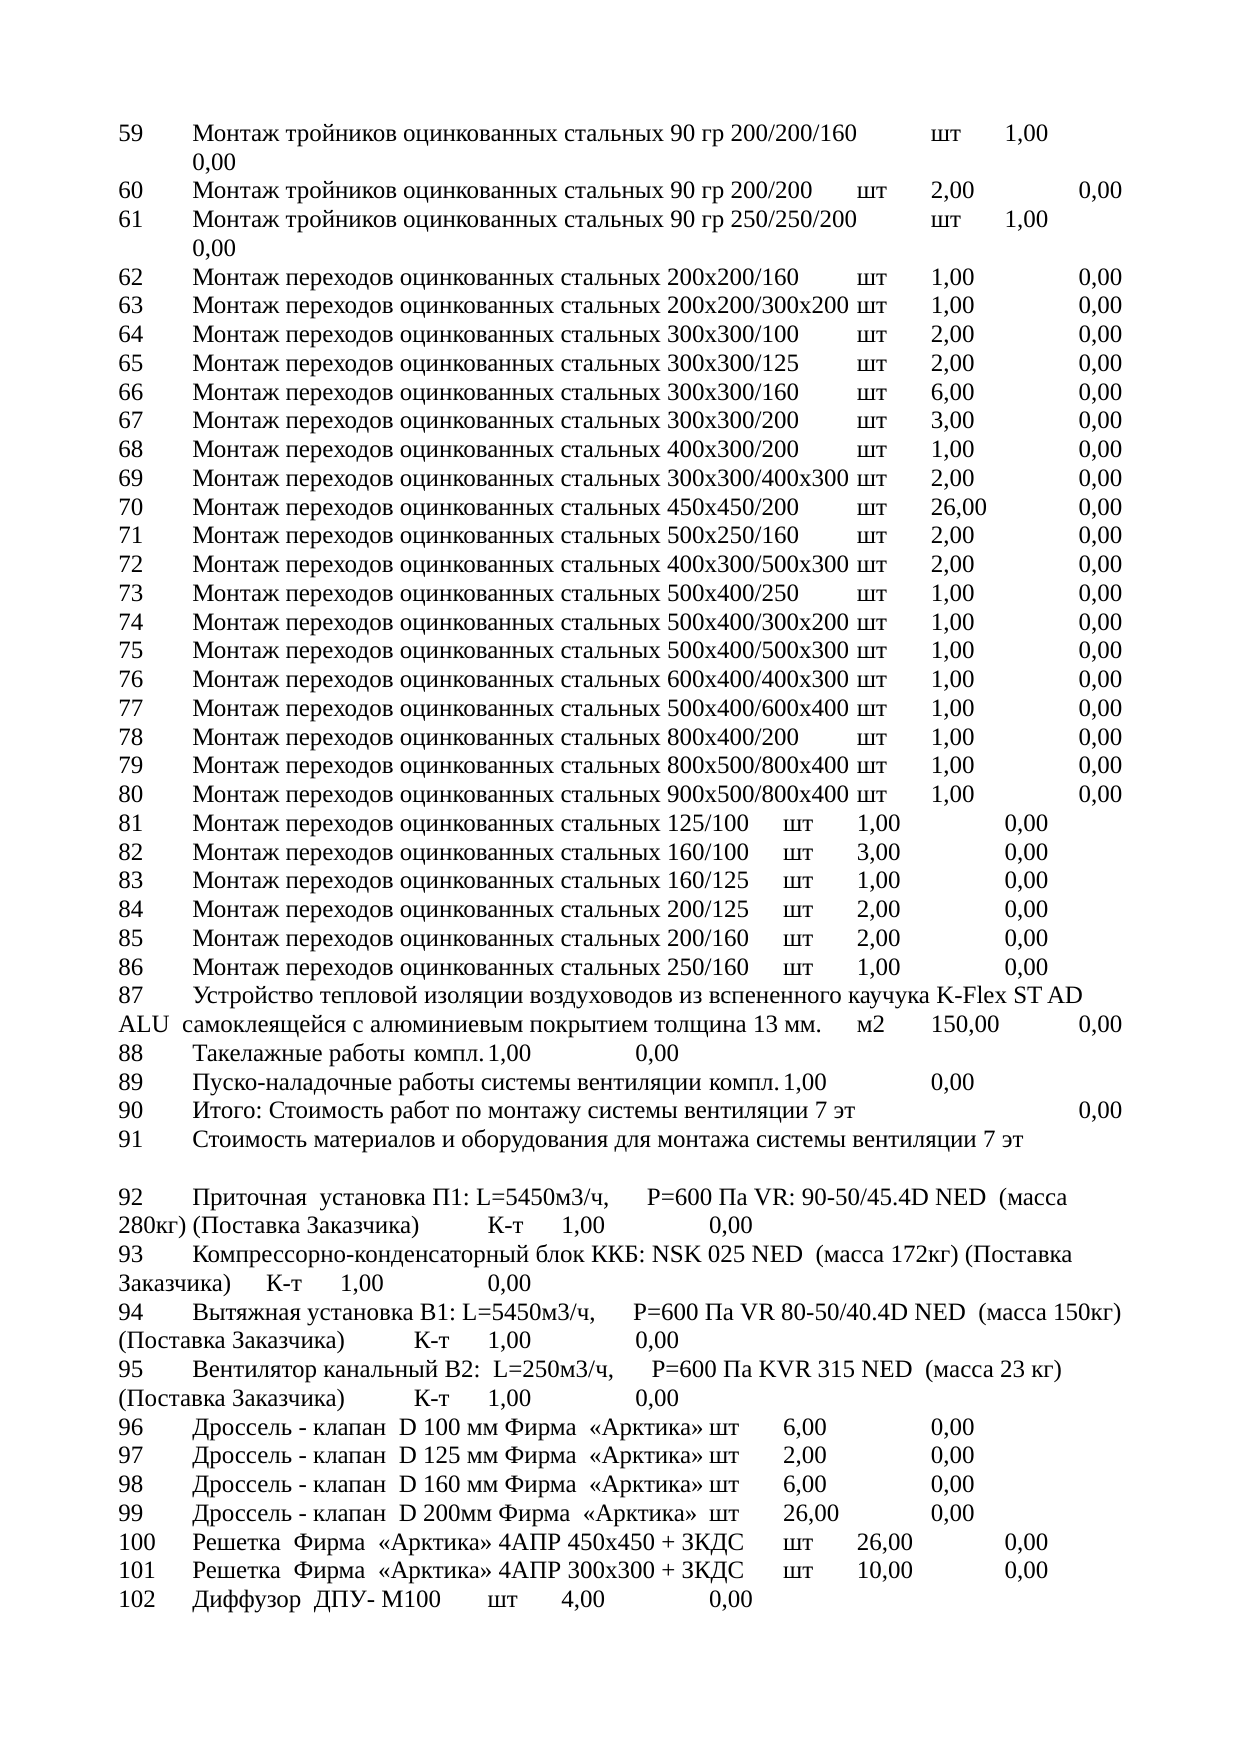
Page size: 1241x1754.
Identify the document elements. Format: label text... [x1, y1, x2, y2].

text 83 Монтаж переходов оцинкованных стальных 160/125 шт 1,00 0,00 [118, 866, 1122, 894]
text 97 Дроссель - клапан D 125 мм Фирма «Арктика» шт 2,00 0,00 [118, 1441, 1122, 1469]
text 82 Монтаж переходов оцинкованных стальных 160/100 шт 3,00 0,00 [118, 837, 1122, 866]
text 85 Монтаж переходов оцинкованных стальных 200/160 шт 2,00 0,00 [118, 923, 1122, 952]
text 76 Монтаж переходов оцинкованных стальных 600x400/400x300 шт 1,00 0,00 [118, 664, 1122, 693]
text 80 Монтаж переходов оцинкованных стальных 900x500/800x400 шт 1,00 0,00 [118, 779, 1122, 808]
text 70 Монтаж переходов оцинкованных стальных 450x450/200 шт 26,00 0,00 [118, 492, 1122, 521]
text 81 Монтаж переходов оцинкованных стальных 125/100 шт 1,00 0,00 [118, 808, 1122, 837]
text 73 Монтаж переходов оцинкованных стальных 500x400/250 шт 1,00 0,00 [118, 578, 1122, 607]
text 61 Монтаж тройников оцинкованных стальных 90 гр 250/250/200 шт 1,00 0,00 [118, 204, 1122, 262]
text 78 Монтаж переходов оцинкованных стальных 800x400/200 шт 1,00 0,00 [118, 722, 1122, 751]
text 62 Монтаж переходов оцинкованных стальных 200x200/160 шт 1,00 0,00 [118, 262, 1122, 291]
text 72 Монтаж переходов оцинкованных стальных 400x300/500x300 шт 2,00 0,00 [118, 549, 1122, 578]
text 88 Такелажные работы компл. 1,00 0,00 [118, 1038, 1122, 1067]
text 79 Монтаж переходов оцинкованных стальных 800x500/800x400 шт 1,00 0,00 [118, 751, 1122, 779]
text 84 Монтаж переходов оцинкованных стальных 200/125 шт 2,00 0,00 [118, 894, 1122, 923]
text 89 Пуско-наладочные работы системы вентиляции компл. 1,00 0,00 [118, 1067, 1122, 1096]
text 95 Вентилятор канальный В2: L=250м3/ч, P=600 Па KVR 315 NED (масса 23 кг) (Поставка Заказчика) К-т 1,00 0,00 [118, 1354, 1122, 1412]
text 74 Монтаж переходов оцинкованных стальных 500x400/300x200 шт 1,00 0,00 [118, 607, 1122, 636]
text 71 Монтаж переходов оцинкованных стальных 500x250/160 шт 2,00 0,00 [118, 521, 1122, 549]
text 66 Монтаж переходов оцинкованных стальных 300x300/160 шт 6,00 0,00 [118, 377, 1122, 406]
text 102 Диффузор ДПУ- М100 шт 4,00 0,00 [118, 1584, 1122, 1613]
text 75 Монтаж переходов оцинкованных стальных 500x400/500x300 шт 1,00 0,00 [118, 636, 1122, 664]
text 100 Решетка Фирма «Арктика» 4АПР 450х450 + ЗКДС шт 26,00 0,00 [118, 1527, 1122, 1556]
text 86 Монтаж переходов оцинкованных стальных 250/160 шт 1,00 0,00 [118, 952, 1122, 981]
text 101 Решетка Фирма «Арктика» 4АПР 300х300 + ЗКДС шт 10,00 0,00 [118, 1556, 1122, 1584]
text 59 Монтаж тройников оцинкованных стальных 90 гр 200/200/160 шт 1,00 0,00 [118, 118, 1122, 176]
text 63 Монтаж переходов оцинкованных стальных 200x200/300x200 шт 1,00 0,00 [118, 291, 1122, 319]
text 90 Итого: Стоимость работ по монтажу системы вентиляции 7 эт 0,00 [118, 1096, 1122, 1124]
text 99 Дроссель - клапан D 200мм Фирма «Арктика» шт 26,00 0,00 [118, 1498, 1122, 1527]
text 67 Монтаж переходов оцинкованных стальных 300x300/200 шт 3,00 0,00 [118, 406, 1122, 434]
text 65 Монтаж переходов оцинкованных стальных 300x300/125 шт 2,00 0,00 [118, 348, 1122, 377]
text 98 Дроссель - клапан D 160 мм Фирма «Арктика» шт 6,00 0,00 [118, 1469, 1122, 1498]
text 93 Компрессорно-конденсаторный блок ККБ: NSK 025 NED (масса 172кг) (Поставка Заказчика) К-т 1,00 0,00 [118, 1239, 1122, 1297]
text 60 Монтаж тройников оцинкованных стальных 90 гр 200/200 шт 2,00 0,00 [118, 176, 1122, 204]
text 94 Вытяжная установка В1: L=5450м3/ч, P=600 Па VR 80-50/40.4D NED (масса 150кг) (Поставка Заказчика) К-т 1,00 0,00 [118, 1297, 1122, 1354]
text 64 Монтаж переходов оцинкованных стальных 300x300/100 шт 2,00 0,00 [118, 319, 1122, 348]
text 96 Дроссель - клапан D 100 мм Фирма «Арктика» шт 6,00 0,00 [118, 1412, 1122, 1441]
text 87 Устройство тепловой изоляции воздуховодов из вспененного каучука K-Flex ST AD ALU самоклеящейся с алюминиевым покрытием толщина 13 мм. м2 150,00 0,00 [118, 981, 1122, 1038]
text 68 Монтаж переходов оцинкованных стальных 400x300/200 шт 1,00 0,00 [118, 434, 1122, 463]
text 91 Стоимость материалов и оборудования для монтажа системы вентиляции 7 эт [118, 1124, 1122, 1182]
text 77 Монтаж переходов оцинкованных стальных 500x400/600x400 шт 1,00 0,00 [118, 693, 1122, 722]
text 92 Приточная установка П1: L=5450м3/ч, P=600 Па VR: 90-50/45.4D NED (масса 280кг) (Поставка Заказчика) К-т 1,00 0,00 [118, 1182, 1122, 1239]
text 69 Монтаж переходов оцинкованных стальных 300x300/400x300 шт 2,00 0,00 [118, 463, 1122, 492]
